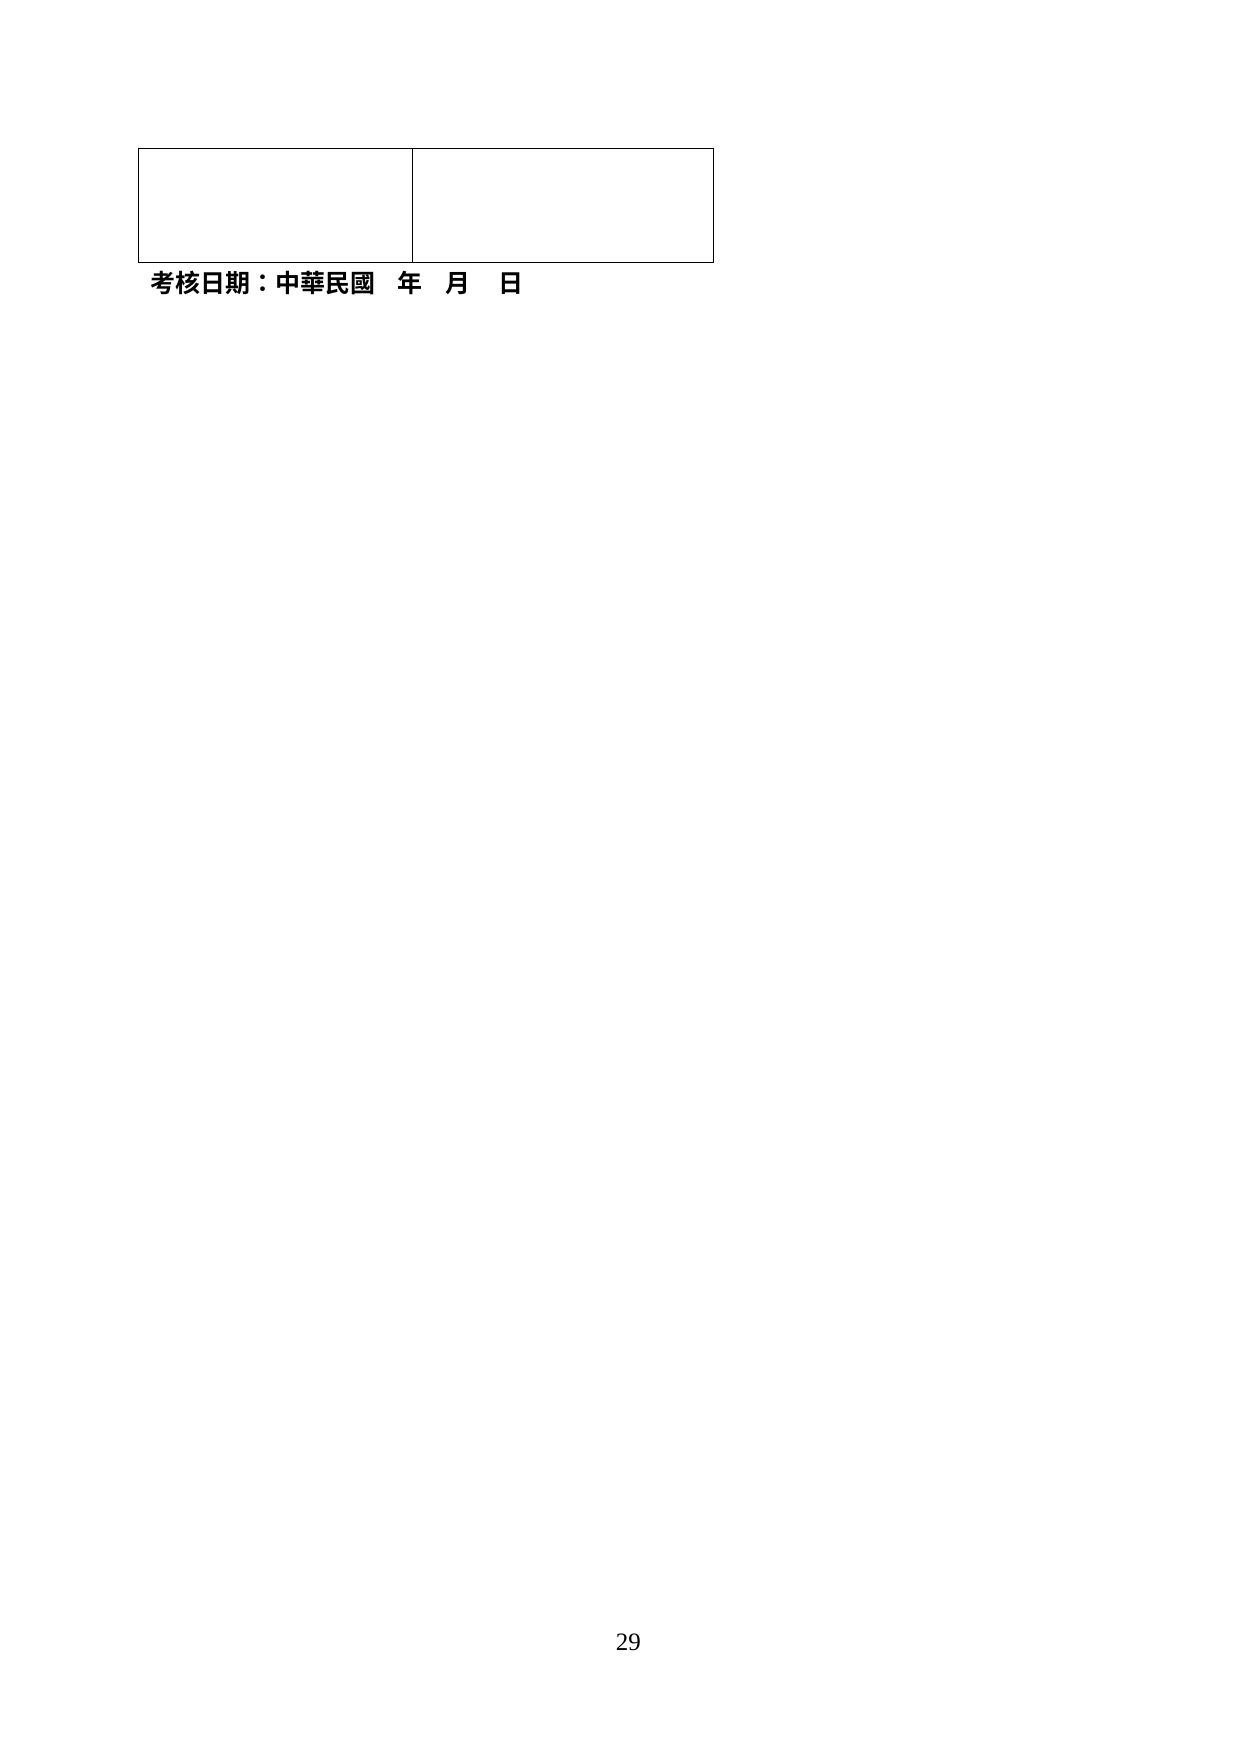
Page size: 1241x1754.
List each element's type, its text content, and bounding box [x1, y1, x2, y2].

table_cell [139, 149, 412, 262]
table_cell [413, 149, 713, 262]
text 考核日期：中華民國 年 月 日 [150, 263, 1106, 300]
